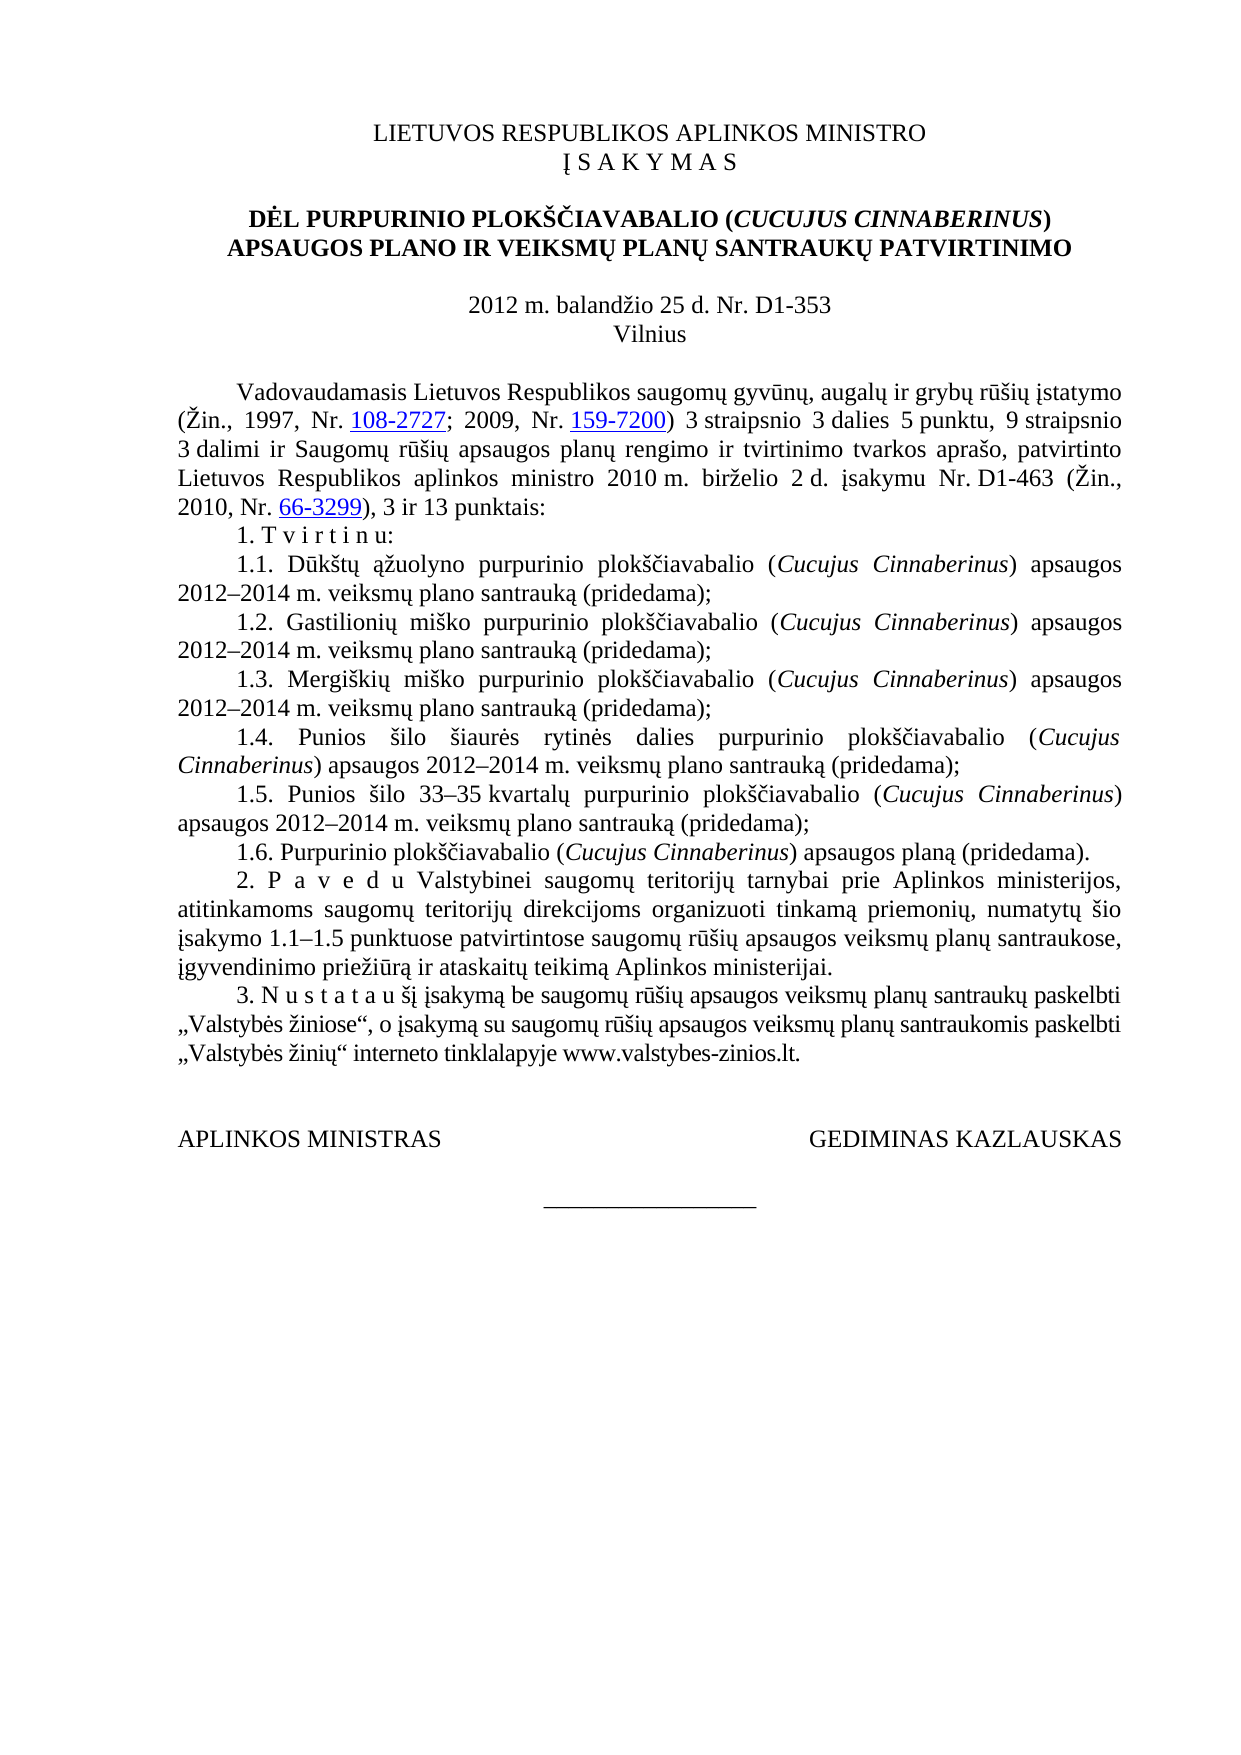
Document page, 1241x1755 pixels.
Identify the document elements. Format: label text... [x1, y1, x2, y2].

text _________________ [177, 1182, 1122, 1211]
text 2012 m. balandžio 25 d. Nr. D1-353 [177, 291, 1122, 319]
text 1.3. Mergiškių miško purpurinio plokščiavabalio (Cucujus Cinnaberinus) apsaugos 2012–2014 m. veiksmų plano santrauką (pridedama); [177, 664, 1122, 722]
text 1.6. Purpurinio plokščiavabalio (Cucujus Cinnaberinus) apsaugos planą (pridedama). [177, 837, 1122, 866]
text 3. N u s t a t a u šį įsakymą be saugomų rūšių apsaugos veiksmų planų santraukų paskelbti „Valstybės žiniose“, o įsakymą su saugomų rūšių apsaugos veiksmų planų santraukomis paskelbti „Valstybės žinių“ interneto tinklalapyje www.valstybes-zinios.lt. [177, 981, 1122, 1067]
text 1.4. Punios šilo šiaurės rytinės dalies purpurinio plokščiavabalio (Cucujus Cinnaberinus) apsaugos 2012–2014 m. veiksmų plano santrauką (pridedama); [177, 722, 1122, 779]
text 1.5. Punios šilo 33–35 kvartalų purpurinio plokščiavabalio (Cucujus Cinnaberinus) apsaugos 2012–2014 m. veiksmų plano santrauką (pridedama); [177, 779, 1122, 837]
text Į S A K Y M A S [177, 147, 1122, 176]
text Aplinkos ministras Gediminas Kazlauskas [177, 1124, 1122, 1153]
text 1.1. Dūkštų ąžuolyno purpurinio plokščiavabalio (Cucujus Cinnaberinus) apsaugos 2012–2014 m. veiksmų plano santrauką (pridedama); [177, 549, 1122, 607]
text 2. P a v e d u Valstybinei saugomų teritorijų tarnybai prie Aplinkos ministerijos, atitinkamoms saugomų teritorijų direkcijoms organizuoti tinkamą priemonių, numatytų šio įsakymo 1.1–1.5 punktuose patvirtintose saugomų rūšių apsaugos veiksmų planų santraukose, įgyvendinimo priežiūrą ir ataskaitų teikimą Aplinkos ministerijai. [177, 866, 1122, 981]
text DĖL PURPURINIO PLOKŠČIAVABALIO (CUCUJUS CINNABERINUS) APSAUGOS PLANO IR VEIKSMŲ PLANŲ SANTRAUKŲ PATVIRTINIMO [177, 204, 1122, 262]
text Vadovaudamasis Lietuvos Respublikos saugomų gyvūnų, augalų ir grybų rūšių įstatymo (Žin., 1997, Nr. 108-2727; 2009, Nr. 159-7200) 3 straipsnio 3 dalies 5 punktu, 9 straipsnio 3 dalimi ir Saugomų rūšių apsaugos planų rengimo ir tvirtinimo tvarkos aprašo, patvirtinto Lietuvos Respublikos aplinkos ministro 2010 m. birželio 2 d. įsakymu Nr. D1-463 (Žin., 2010, Nr. 66-3299), 3 ir 13 punktais: [177, 377, 1122, 521]
text LIETUVOS RESPUBLIKOS APLINKOS MINISTRO [177, 118, 1122, 147]
text 1.2. Gastilionių miško purpurinio plokščiavabalio (Cucujus Cinnaberinus) apsaugos 2012–2014 m. veiksmų plano santrauką (pridedama); [177, 607, 1122, 664]
text 1. T v i r t i n u: [177, 521, 1122, 549]
text Vilnius [177, 319, 1122, 348]
